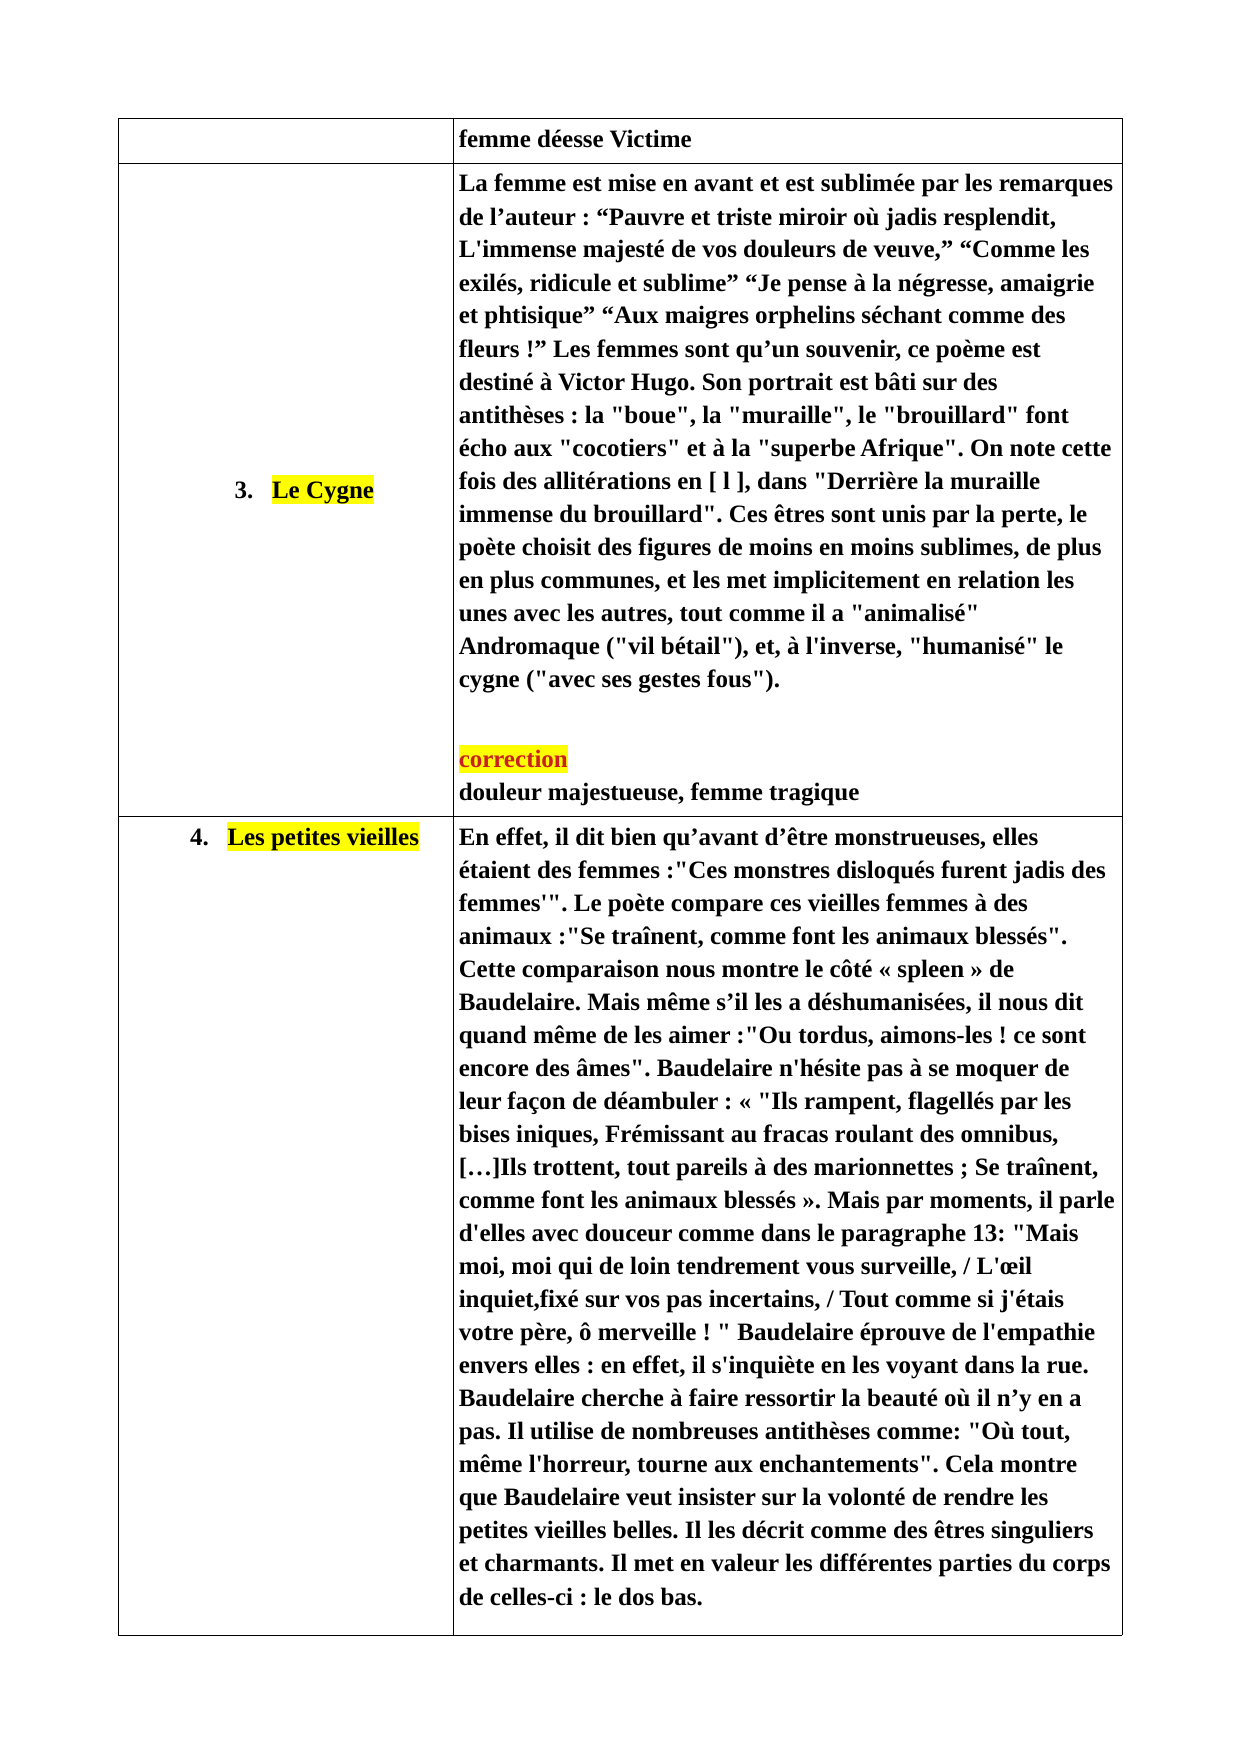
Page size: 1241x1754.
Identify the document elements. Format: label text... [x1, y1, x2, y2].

table_cell La femme est mise en avant et est sublimée par les remarques de l’auteur : “Pauvre et triste miroir où jadis resplendit, L'immense majesté de vos douleurs de veuve,” “Comme les exilés, ridicule et sublime” “Je pense à la négresse, amaigrie et phtisique” “Aux maigres orphelins séchant comme des fleurs !” Les femmes sont qu’un souvenir, ce poème est destiné à Victor Hugo. Son portrait est bâti sur des antithèses : la "boue", la "muraille", le "brouillard" font écho aux "cocotiers" et à la "superbe Afrique". On note cette fois des allitérations en [ l ], dans "Derrière la muraille immense du brouillard". Ces êtres sont unis par la perte, le poète choisit des figures de moins en moins sublimes, de plus en plus communes, et les met implicitement en relation les unes avec les autres, tout comme il a "animalisé" Andromaque ("vil bétail"), et, à l'inverse, "humanisé" le cygne ("avec ses gestes fous"). correction douleur majestueuse, femme tragique [454, 164, 1122, 816]
table_cell Les petites vieilles [119, 817, 453, 1635]
table_cell En effet, il dit bien qu’avant d’être monstrueuses, elles étaient des femmes :"Ces monstres disloqués furent jadis des femmes'". Le poète compare ces vieilles femmes à des animaux :"Se traînent, comme font les animaux blessés". Cette comparaison nous montre le côté « spleen » de Baudelaire. Mais même s’il les a déshumanisées, il nous dit quand même de les aimer :"Ou tordus, aimons-les ! ce sont encore des âmes". Baudelaire n'hésite pas à se moquer de leur façon de déambuler : « "Ils rampent, flagellés par les bises iniques, Frémissant au fracas roulant des omnibus, […]Ils trottent, tout pareils à des marionnettes ; Se traînent, comme font les animaux blessés ». Mais par moments, il parle d'elles avec douceur comme dans le paragraphe 13: "Mais moi, moi qui de loin tendrement vous surveille, / L'œil inquiet,fixé sur vos pas incertains, / Tout comme si j'étais votre père, ô merveille ! " Baudelaire éprouve de l'empathie envers elles : en effet, il s'inquiète en les voyant dans la rue. Baudelaire cherche à faire ressortir la beauté où il n’y en a pas. Il utilise de nombreuses antithèses comme: "Où tout, même l'horreur, tourne aux enchantements". Cela montre que Baudelaire veut insister sur la volonté de rendre les petites vieilles belles. Il les décrit comme des êtres singuliers et charmants. Il met en valeur les différentes parties du corps de celles-ci : le dos bas. [454, 817, 1122, 1635]
table_cell femme déesse Victime [454, 119, 1122, 163]
table_cell [119, 119, 453, 163]
table_cell Le Cygne [119, 164, 453, 816]
